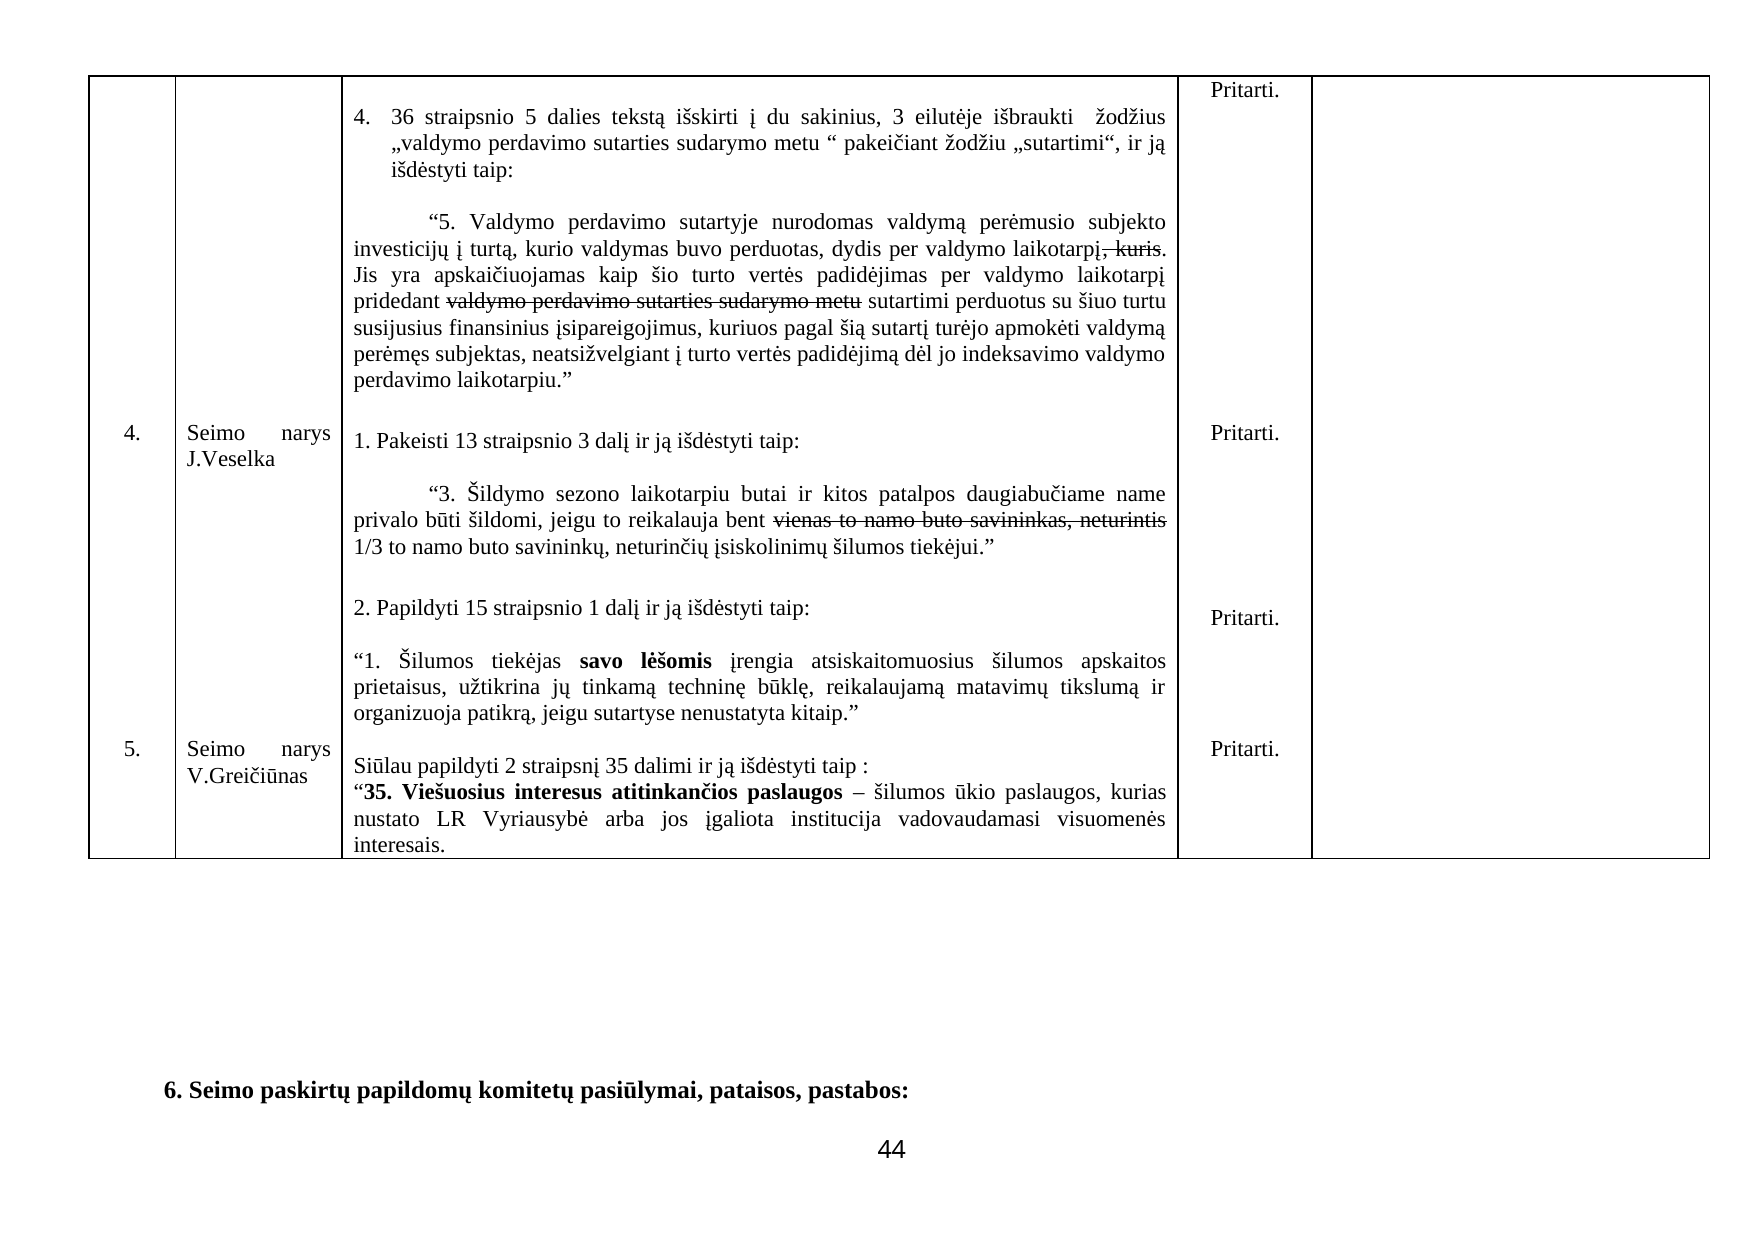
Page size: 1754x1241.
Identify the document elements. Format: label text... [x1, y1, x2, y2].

table_cell 4. 5. [90, 77, 175, 857]
table_cell Seimo narys J.Veselka Seimo narys V.Greičiūnas [176, 77, 341, 857]
table_cell [1313, 77, 1709, 857]
text 6. Seimo paskirtų papildomų komitetų pasiūlymai, pataisos, pastabos: [89, 1075, 1694, 1103]
table_cell Siūlau papildyti ar pakeisti įstatymo projekto atskirus straipsnius. 1. Pakeisti įstatymo projekto 7 straipsnio formuluotę ir ją dėstyti taip: 7 straipsnis. Savivaldybės šilumos ūkio specialus planas 1. Savivaldybė tvarko šilumos ūkį pagal savivaldybės tarybos patvirtintą šilumos ūkio specialųjį planą. 2. Savivaldybės šilumos ūkio specialieji planai rengiami, derinami ir tvirtinami pagal Lietuvos Respublikos Teritorijų planavimo įstatymo Specialiųjų planų rengimo taisykles. 3. Pagrindinis šilumos ūkio specialiojo plano tikslas yra numatyti energijos šaltinius, tenkinant šilumos vartotojų poreikius mažiausiomis sąnaudomis ir mažiausiu poveikiu aplinkai, kriterijus specialiajame plane apibrėžiant zonas, kuriose nurodomi galimi ir alternatyvūs šildymo būdai. 4. Rengiant savivaldybės šilumos ūkio specialųjį planą , dalyvauja šilumos ir gamtinių dujų tiekimo įmonės. Ekologiškai švarūs šilumos šaltiniai (elektros, geoterminė energija ir kt.) galimi visoje savivaldybės teritorijoje. 5. Savivaldybės šilumos ūkio specialieji planai derinami Teritorijų planavimo įstatymo nustatyta tvarka ir tvirtinami savivaldybės taryboje. 2. Pakeisti 12 straipsnio 3 dalies formuluotę ir ją skaityti taip: 12 straipsnis. Atsiskaitymai su šilumos tiekėju 1. Šilumos vartotojai atsiskaito su šilumos tiekėju už patiektą šilumą ir karštą vandenį pagal šilumos ir karšto vandens apskaitos prietaisų rodmenis, jeigu sutartimis nenustatyta kitaip. 2. Kai pastate yra daugiau kaip vienas šilumos vartotojas, kiekvienas jų apmoka už jam priskirtą šilumos kiekį, išmatavus, įvertinus ar kitaip nustačius to šilumos vartotojo dalį visų vartotojų bendrai suvartotame šilumos kiekyje. Šių dalių matavimo, nustatymo ar įvertinimo metodą pasirenka šilumos vartotojai iš Valstybinės kainų ir energetikos kontrolės komisijos rekomenduotų naudoti metodų. Kiti šilumos vartotojų siūlomi metodai gali būti naudojami tik suderinti su Valstybine kainų ir energetikos kontrolės komisija. 3. Atsiskaitymo dokumentu yra sąskaita už šilumą. Savivaldybė turi teisę nustatyti, kad buitiniams šilumos vartotojams vietoje sąskaitų už šilumą išduodami mokėjimų už šilumą pranešimai. ( Kadangi projekto 30 straipsnio 3 dalyje jau yra nurodyta, kad mokestis už šias sąnaudas jau yra įskaičiuotas į šilumos kainą, tai imti mokestį du kartus nėra sąžininga) 3. Pakeisti 20 straipsnio formuluotę išbraukiant 3 dalį: 20 straipsnis. Pastatų šildymo ir karšto vandens sistemų eksploatavimas (Tiekėjas negali būti ir eksploatuotojas, nes tokiu atveju mes turėsime monopolistą, kuris jūsų name tvarkysis taip kaip jam patinka. Bet kuriuo atveju sukuriame išimtis nenaudingas vartotojui. Tiekimo ir eksploatavimo ar priežiūros funkcijos turi būti atskirtos) 4. Pakeisti 30 straipsnio 1 dalies formuluotę ir ją skaityti taip: 30 straipsnis. Šilumos kainodara 1. Šilumos ir karšto vandens kainas sudaro šilumos energijos ir galios dedamosios. Kainose gali būti ir viena dedamoji, tai pasirenka vartotojas, sudarydamas su šilumos tiekėju šilumos vartojimo-pardavimo sutartį. (Vartotojams privalo būti užtikrintas pasirinkimas) 5. Pakeisti 31 straipsnio 2 dalį, išbraukti 3 dalį ir skaityti taip: 31 straipsnis. Maksimalios šilumos suvartojimo normos daugiabučiuose namuose 2. Savivaldybė turi teisę namo, kuriame buvo viršyta maksimali šilumos suvartojimo norma savivaldybės biudžete numatytomis lėšomis rekonstruoti namo šildymo ir karšto vandens sistemą pagal privalomuosius reikalavimus. Atsižvelgiant į tai, kad įstatymo projekte nepakankamai tiksliai reglamentuota sveikatos priežiūros įstaigų teisės ir galimybės pasirinkti alternatyvias šildymo sistemas bei atsijungti nuo centralizuoto šildymo sistemų, siūlome šiuos papildymus : 1. 16 straipsnį papildyti tokia 2 dalimi : “2. Aplinkos ir Sveikatos apsaugos ministerijos nustato sveikatos priežiūros įstaigų, kurioms būtinas rezervinis šildymo būdas, sąrašą. Šios įstaigos neprivalo mokėti rezervinės galios mokesčio. Vyriausybė ar jos įgaliota institucija nustato rezervinės galios mokesčio padengimo šilumos tiekėjams tvarką ir šaltinius. “ 2 straipsnio 3 dalyje išbraukti žodžius „buityje naudojamas“ ir ją išdėstyti taip: “3. Karštas vanduo – buityje naudojamas geriamasis vanduo, pašildytas iki higienos normomis nustatytos temperatūros.” 2 straipsnio 32 dalyje įterpti žodžius „ir karšto vandens“ ir ją išdėstyti taip: “32. Šilumos vartotojas – juridinis ar fizinis asmuo, kurio naudojami šildymo prietaisai nustatyta tvarka prijungti prie šilumos perdavimo tinklų ar pastatų šildymo ir karšto vandens sistemų.” 31 straipsnio 9 dalyje žodį „neseniai“ pakeisti žodžiu „naujai“ ir ją išdėstyti taip: “9. Neseniai Naujai prisijungusiems prie šilumos tiekimo sistemos šilumos vartotojams leidžiama ne ilgesniam kaip 3 metų laikotarpiui nustatyti šilumos kainas, grindžiamas tiekėjo būtinomis (valstybės normuojamomis) ribinėmis šilumos tiekimo sąnaudomis šiems vartotojams.” 36 straipsnio 5 dalies tekstą išskirti į du sakinius, 3 eilutėje išbraukti žodžius „valdymo perdavimo sutarties sudarymo metu “ pakeičiant žodžiu „sutartimi“, ir ją išdėstyti taip: “5. Valdymo perdavimo sutartyje nurodomas valdymą perėmusio subjekto investicijų į turtą, kurio valdymas buvo perduotas, dydis per valdymo laikotarpį, kuris. Jis yra apskaičiuojamas kaip šio turto vertės padidėjimas per valdymo laikotarpį pridedant valdymo perdavimo sutarties sudarymo metu sutartimi perduotus su šiuo turtu susijusius finansinius įsipareigojimus, kuriuos pagal šią sutartį turėjo apmokėti valdymą perėmęs subjektas, neatsižvelgiant į turto vertės padidėjimą dėl jo indeksavimo valdymo perdavimo laikotarpiu.” 1. Pakeisti 13 straipsnio 3 dalį ir ją išdėstyti taip: “3. Šildymo sezono laikotarpiu butai ir kitos patalpos daugiabučiame name privalo būti šildomi, jeigu to reikalauja bent vienas to namo buto savininkas, neturintis 1/3 to namo buto savininkų, neturinčių įsiskolinimų šilumos tiekėjui.” 2. Papildyti 15 straipsnio 1 dalį ir ją išdėstyti taip: “1. Šilumos tiekėjas savo lėšomis įrengia atsiskaitomuosius šilumos apskaitos prietaisus, užtikrina jų tinkamą techninę būklę, reikalaujamą matavimų tikslumą ir organizuoja patikrą, jeigu sutartyse nenustatyta kitaip.” Siūlau papildyti 2 straipsnį 35 dalimi ir ją išdėstyti taip : “35. Viešuosius interesus atitinkančios paslaugos – šilumos ūkio paslaugos, kurias nustato LR Vyriausybė arba jos įgaliota institucija vadovaudamasi visuomenės interesais. [343, 77, 1177, 857]
table_cell Pritarti. Pritarti. Pritarti. Pritarti. [1179, 77, 1311, 857]
